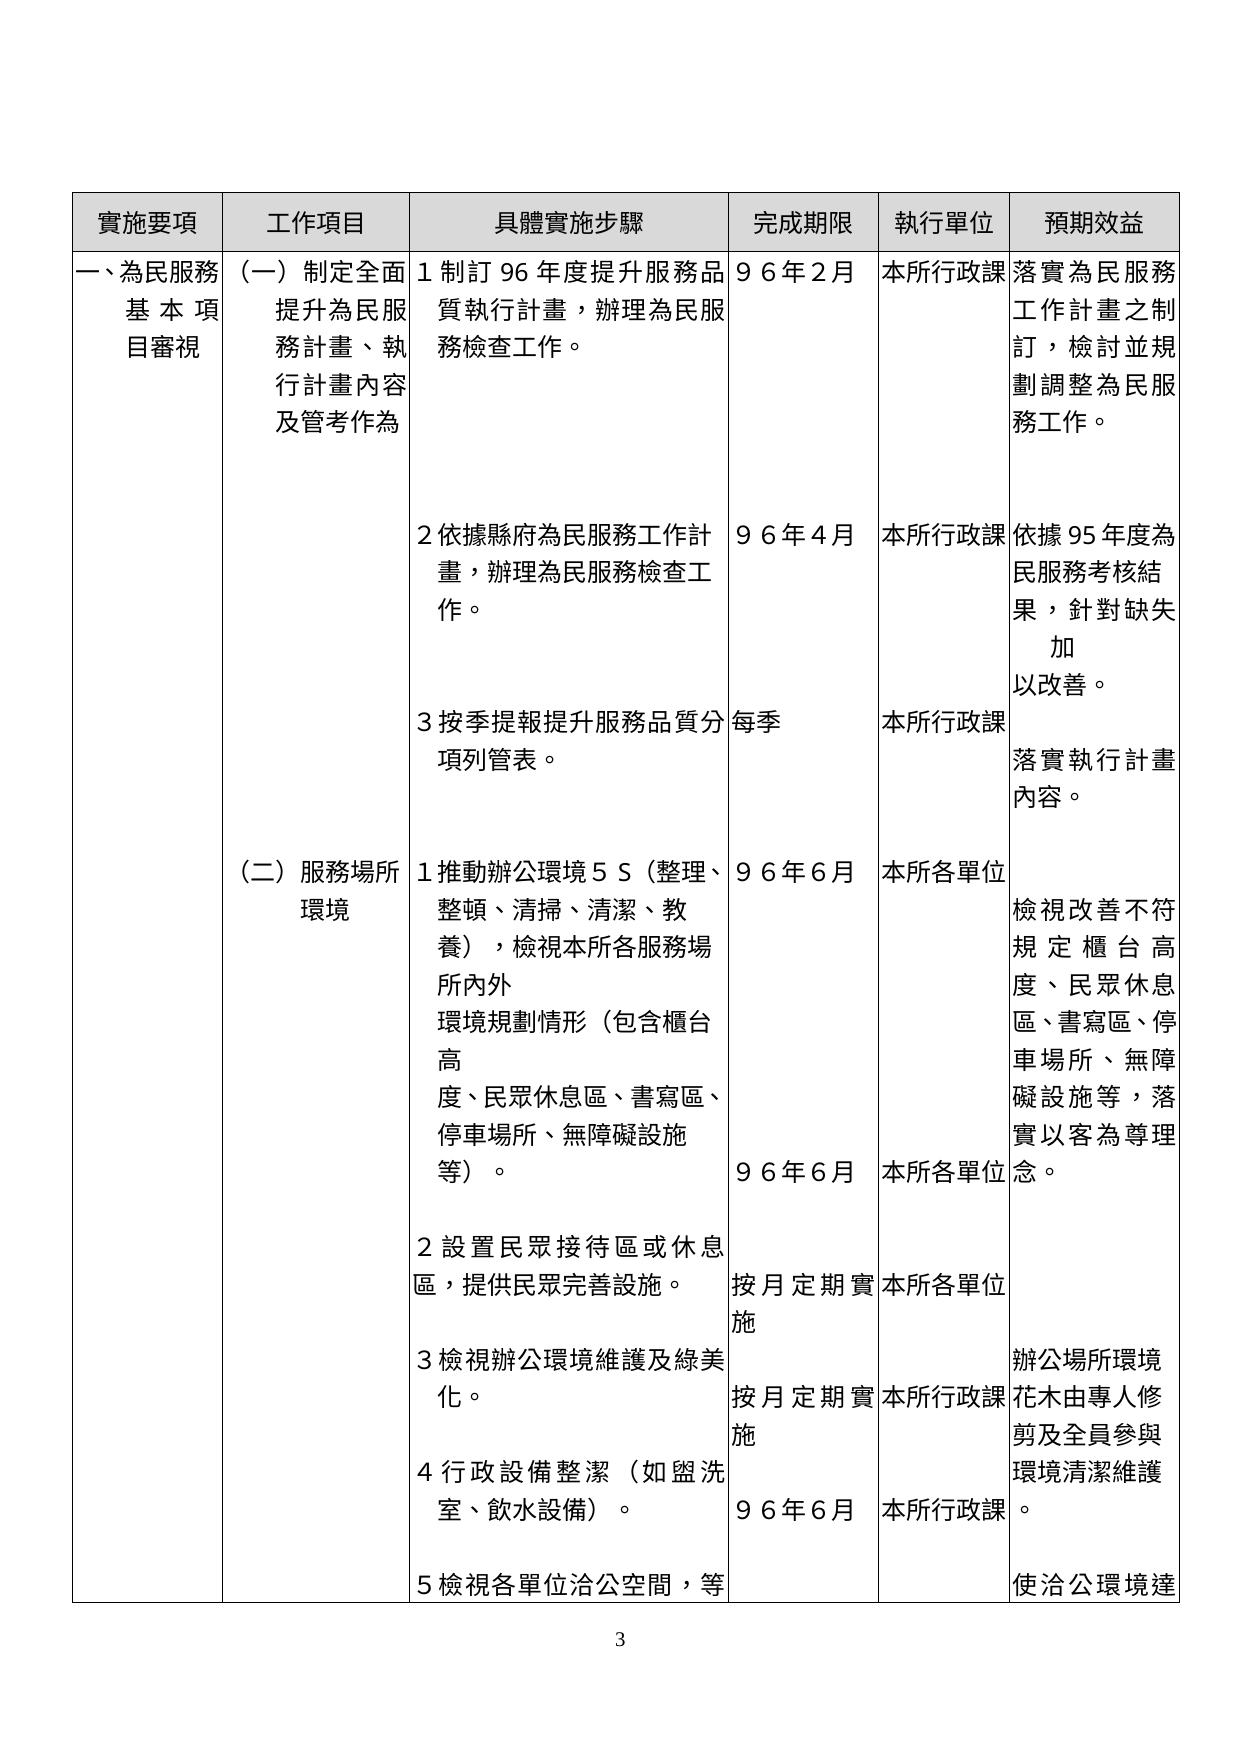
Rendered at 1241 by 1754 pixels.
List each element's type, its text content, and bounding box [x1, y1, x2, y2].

table_header 工作項目 [223, 193, 409, 251]
table_header 預期效益 [1010, 193, 1179, 251]
table_cell （一）制定全面提升為民服務計畫、執行計畫內容及管考作為 （二）服務場所 環境 [223, 252, 409, 1602]
table_header 具體實施步驟 [410, 193, 728, 251]
table_cell 本所行政課 本所行政課 本所行政課 本所各單位 本所各單位 本所各單位 本所行政課 本所行政課 [879, 252, 1009, 1602]
table_cell 一、為民服務基本項目審視 [73, 252, 222, 1602]
table_cell １制訂96年度提升服務品質執行計畫，辦理為民服務檢查工作。 ２依據縣府為民服務工作計 畫，辦理為民服務檢查工 作。 ３按季提報提升服務品質分項列管表。 １推動辦公環境５S（整理、整頓、清掃、清潔、教養），檢視本所各服務場所內外 環境規劃情形（包含櫃台高 度、民眾休息區、書寫區、停車場所、無障礙設施等）。 ２設置民眾接待區或休息區，提供民眾完善設施。 ３檢視辦公環境維護及綠美化。 ４行政設備整潔（如盥洗室、飲水設備）。 ５檢視各單位洽公空間，等 [410, 252, 728, 1602]
table_cell ９６年２月 ９６年４月 每季 ９６年６月 ９６年６月 按月定期實施 按月定期實施 ９６年６月 [729, 252, 878, 1602]
table_header 完成期限 [729, 193, 878, 251]
table_header 執行單位 [879, 193, 1009, 251]
table_header 實施要項 [73, 193, 222, 251]
table_cell 落實為民服務工作計畫之制訂，檢討並規劃調整為民服務工作。 依據95年度為 民服務考核結 果，針對缺失加 以改善。 落實執行計畫內容。 檢視改善不符規定櫃台高度、民眾休息區、書寫區、停車場所、無障礙設施等，落實以客為尊理念。 辦公場所環境 花木由專人修 剪及全員參與 環境清潔維護 。 使洽公環境達 [1010, 252, 1179, 1602]
